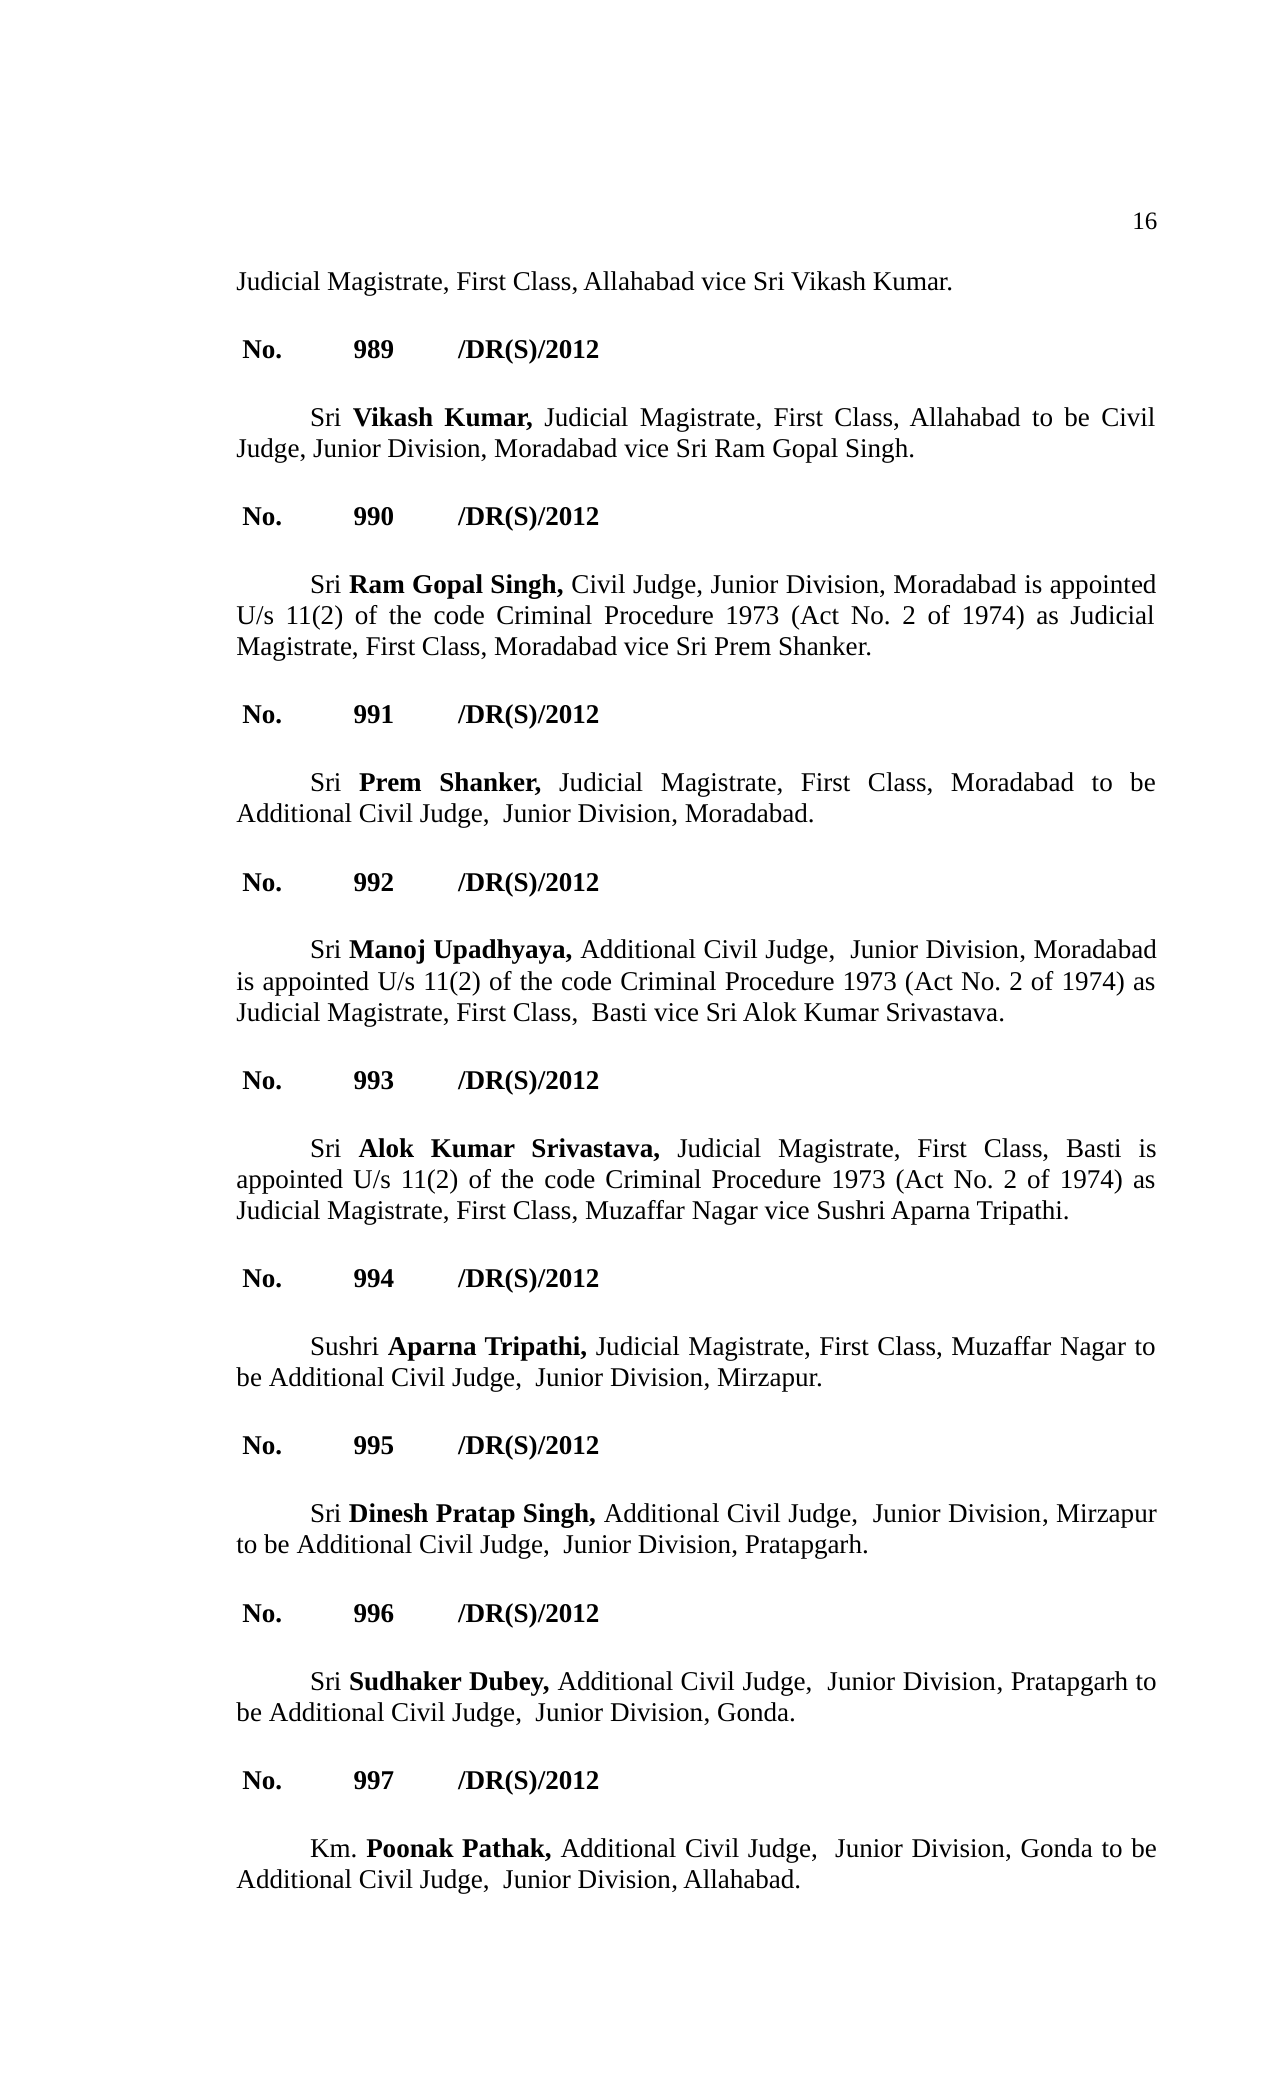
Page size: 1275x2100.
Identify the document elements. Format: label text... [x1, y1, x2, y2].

table_header [310, 1591, 452, 1633]
table_header /DR(S)/2012 [452, 327, 640, 370]
table_header No. [236, 494, 310, 537]
table_header No. [236, 693, 310, 735]
text Sri Vikash Kumar, Judicial Magistrate, First Class, Allahabad to be Civil Judge, Junior Division, Moradabad vice Sri Ram Gopal Singh. [236, 401, 1157, 463]
table_header /DR(S)/2012 [452, 860, 640, 902]
table_header [310, 693, 452, 735]
table_header /DR(S)/2012 [452, 693, 640, 735]
table_header No. [236, 327, 310, 370]
table_header [310, 860, 452, 902]
text Judicial Magistrate, First Class, Allahabad vice Sri Vikash Kumar. [236, 265, 1157, 296]
table_header /DR(S)/2012 [452, 494, 640, 537]
table_header [310, 1257, 452, 1299]
table_header [310, 1058, 452, 1101]
text Sri Dinesh Pratap Singh, Additional Civil Judge, Junior Division, Mirzapur to be Additional Civil Judge, Junior Division, Pratapgarh. [236, 1497, 1157, 1560]
table_header No. [236, 860, 310, 902]
table_header /DR(S)/2012 [452, 1257, 640, 1299]
text Sri Manoj Upadhyaya, Additional Civil Judge, Junior Division, Moradabad is appointed U/s 11(2) of the code Criminal Procedure 1973 (Act No. 2 of 1974) as Judicial Magistrate, First Class, Basti vice Sri Alok Kumar Srivastava. [236, 934, 1157, 1027]
text Km. Poonak Pathak, Additional Civil Judge, Junior Division, Gonda to be Additional Civil Judge, Junior Division, Allahabad. [236, 1832, 1157, 1894]
text Sri Prem Shanker, Judicial Magistrate, First Class, Moradabad to be Additional Civil Judge, Junior Division, Moradabad. [236, 766, 1157, 829]
table_header [310, 327, 452, 370]
table_header [310, 1424, 452, 1466]
table_header No. [236, 1758, 310, 1801]
table_header [310, 1758, 452, 1801]
table_header /DR(S)/2012 [452, 1758, 640, 1801]
text Sri Ram Gopal Singh, Civil Judge, Junior Division, Moradabad is appointed U/s 11(2) of the code Criminal Procedure 1973 (Act No. 2 of 1974) as Judicial Magistrate, First Class, Moradabad vice Sri Prem Shanker. [236, 568, 1157, 662]
text Sushri Aparna Tripathi, Judicial Magistrate, First Class, Muzaffar Nagar to be Additional Civil Judge, Junior Division, Mirzapur. [236, 1330, 1157, 1393]
table_header /DR(S)/2012 [452, 1058, 640, 1101]
text Sri Alok Kumar Srivastava, Judicial Magistrate, First Class, Basti is appointed U/s 11(2) of the code Criminal Procedure 1973 (Act No. 2 of 1974) as Judicial Magistrate, First Class, Muzaffar Nagar vice Sushri Aparna Tripathi. [236, 1132, 1157, 1225]
table_header No. [236, 1591, 310, 1633]
table_header /DR(S)/2012 [452, 1591, 640, 1633]
table_header /DR(S)/2012 [452, 1424, 640, 1466]
text Sri Sudhaker Dubey, Additional Civil Judge, Junior Division, Pratapgarh to be Additional Civil Judge, Junior Division, Gonda. [236, 1665, 1157, 1727]
table_header No. [236, 1058, 310, 1101]
table_header No. [236, 1257, 310, 1299]
table_header [310, 494, 452, 537]
table_header No. [236, 1424, 310, 1466]
